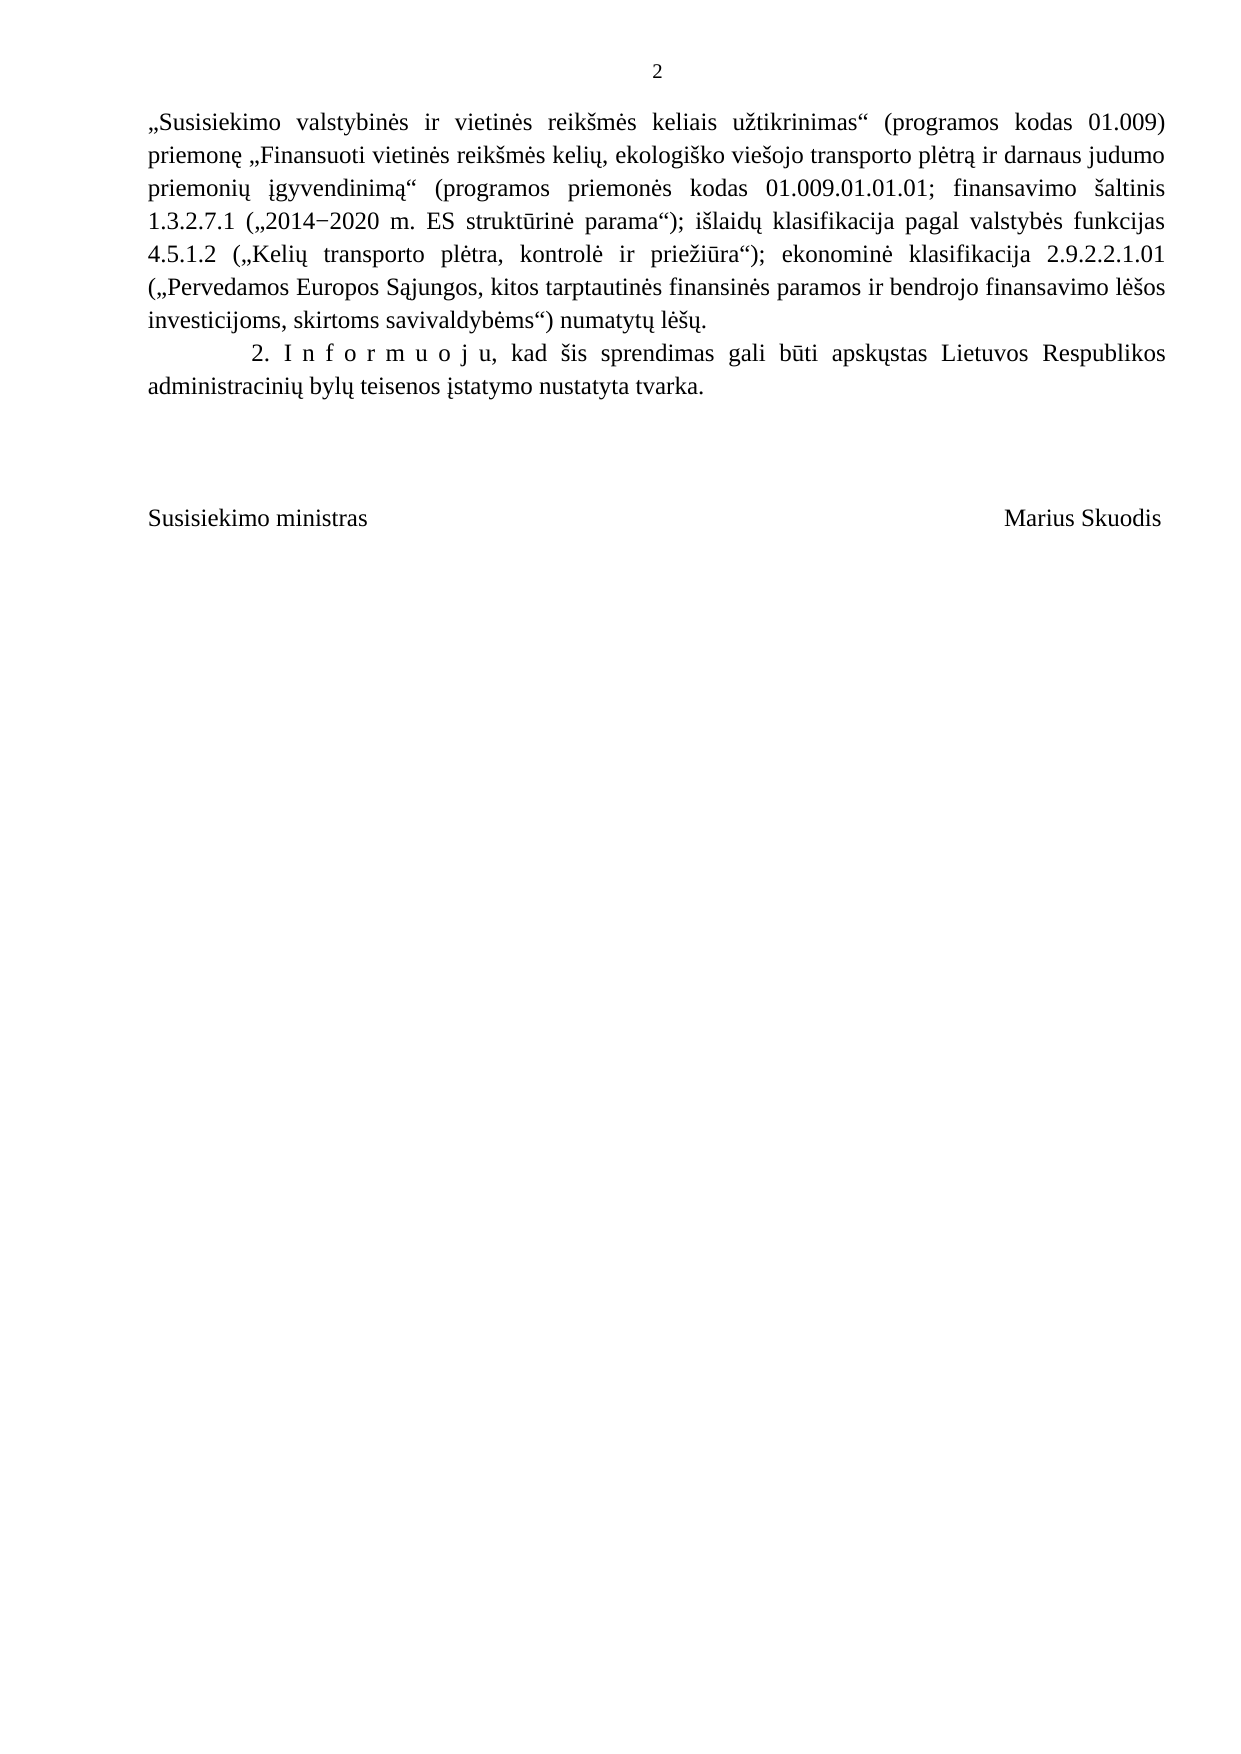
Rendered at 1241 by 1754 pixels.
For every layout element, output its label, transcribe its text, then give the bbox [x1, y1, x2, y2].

text Susisiekimo ministras Marius Skuodis [148, 503, 1167, 532]
text 2. Informuoju, kad šis sprendimas gali būti apskųstas Lietuvos Respublikos administracinių bylų teisenos įstatymo nustatyta tvarka. [148, 338, 1167, 400]
text „Susisiekimo valstybinės ir vietinės reikšmės keliais užtikrinimas“ (programos kodas 01.009) priemonę „Finansuoti vietinės reikšmės kelių, ekologiško viešojo transporto plėtrą ir darnaus judumo priemonių įgyvendinimą“ (programos priemonės kodas 01.009.01.01.01; finansavimo šaltinis 1.3.2.7.1 („2014−2020 m. ES struktūrinė parama“); išlaidų klasifikacija pagal valstybės funkcijas 4.5.1.2 („Kelių transporto plėtra, kontrolė ir priežiūra“); ekonominė klasifikacija 2.9.2.2.1.01 („Pervedamos Europos Sąjungos, kitos tarptautinės finansinės paramos ir bendrojo finansavimo lėšos investicijoms, skirtoms savivaldybėms“) numatytų lėšų. [148, 107, 1167, 334]
